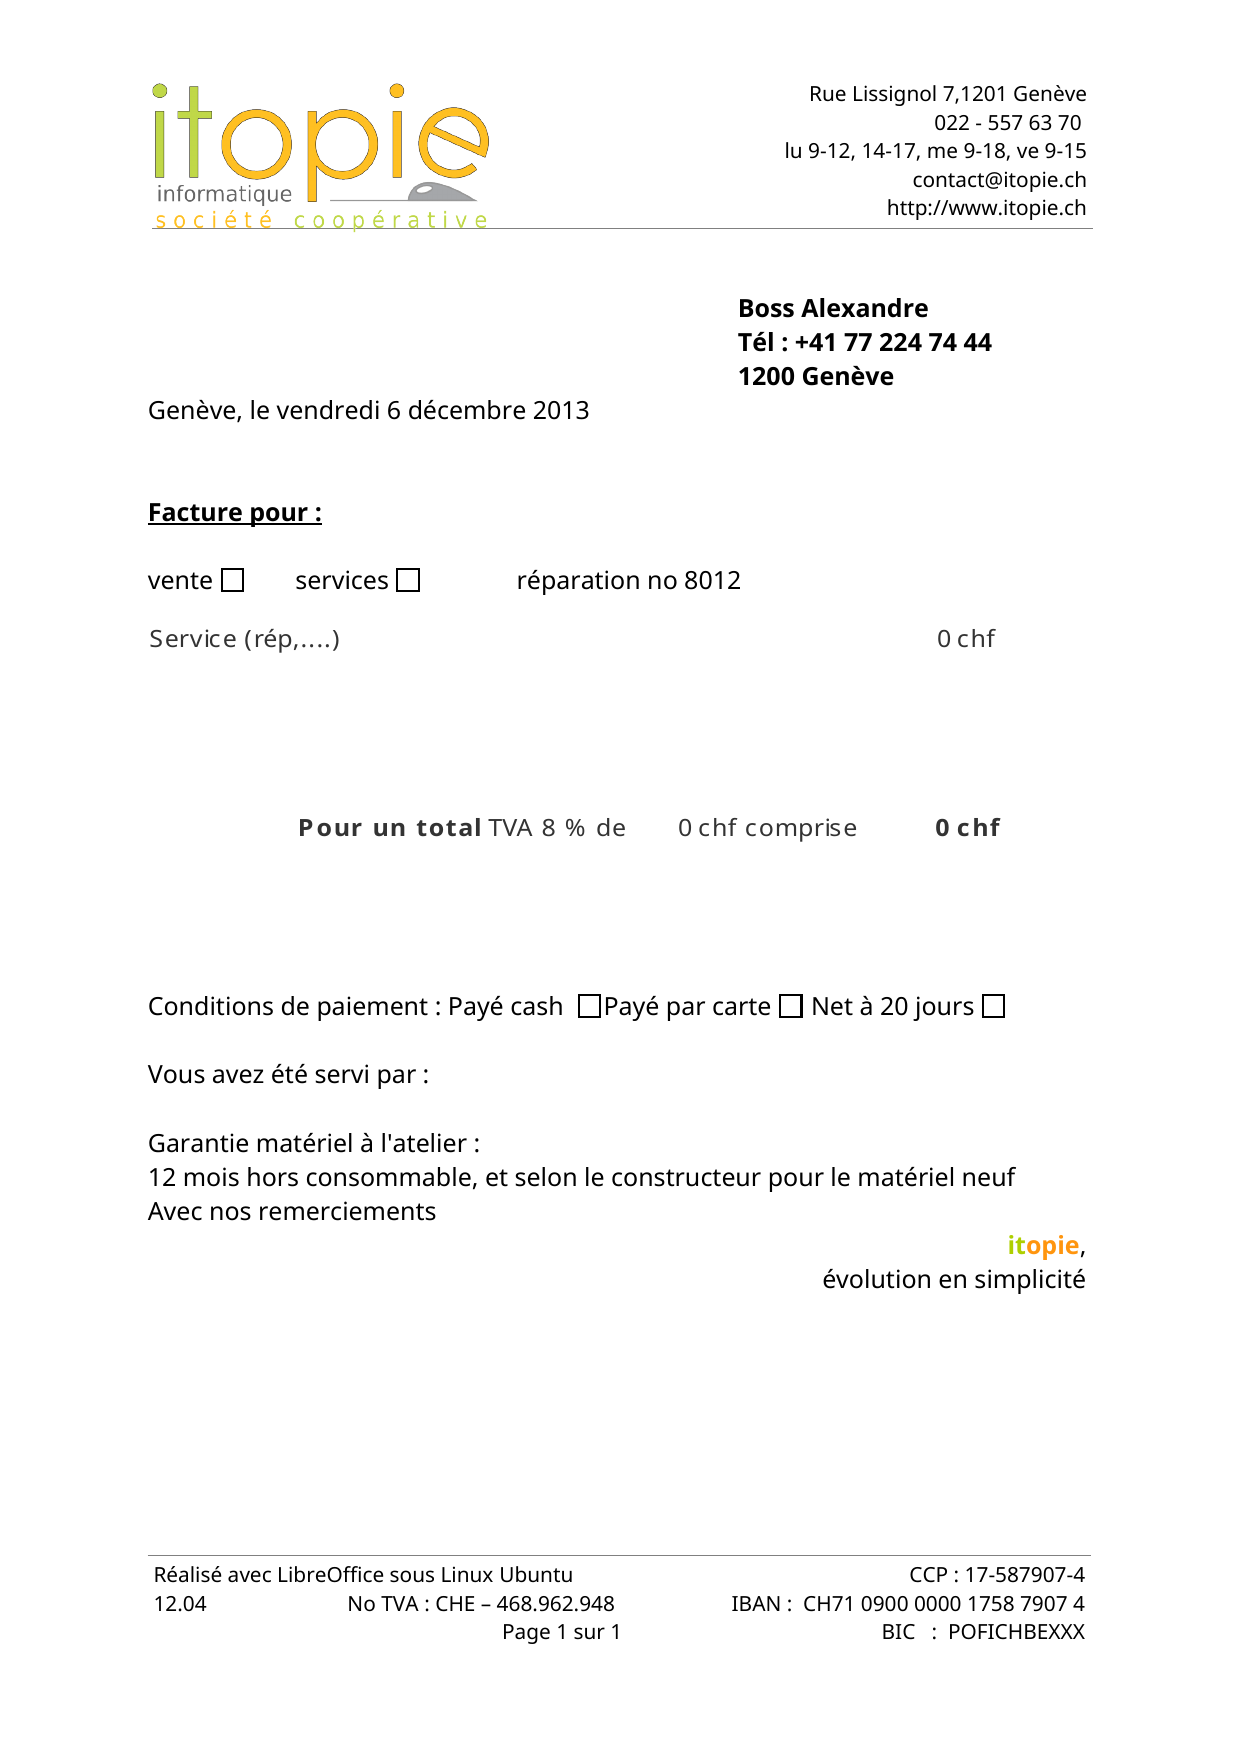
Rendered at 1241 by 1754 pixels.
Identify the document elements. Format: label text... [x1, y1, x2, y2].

text Tél : +41 77 224 74 44 [148, 324, 1093, 358]
text Facture pour : [148, 495, 1093, 529]
text Boss Alexandre [148, 290, 1093, 324]
text Avec nos remerciements [148, 1193, 1093, 1227]
text 12 mois hors consommable, et selon le constructeur pour le matériel neuf [148, 1159, 1093, 1193]
text vente services réparation no 8012 [148, 563, 1093, 597]
text Genève, le vendredi 6 décembre 2013 [148, 392, 1093, 427]
text Vous avez été servi par : [148, 1057, 1093, 1091]
picture [138, 72, 500, 244]
text Conditions de paiement : Payé cash Payé par carte Net à 20 jours [148, 989, 1093, 1023]
text 1200 Genève [148, 358, 1093, 392]
text évolution en simplicité [148, 1262, 1093, 1296]
text Garantie matériel à l'atelier : [148, 1125, 1093, 1159]
text itopie, [148, 1227, 1093, 1262]
